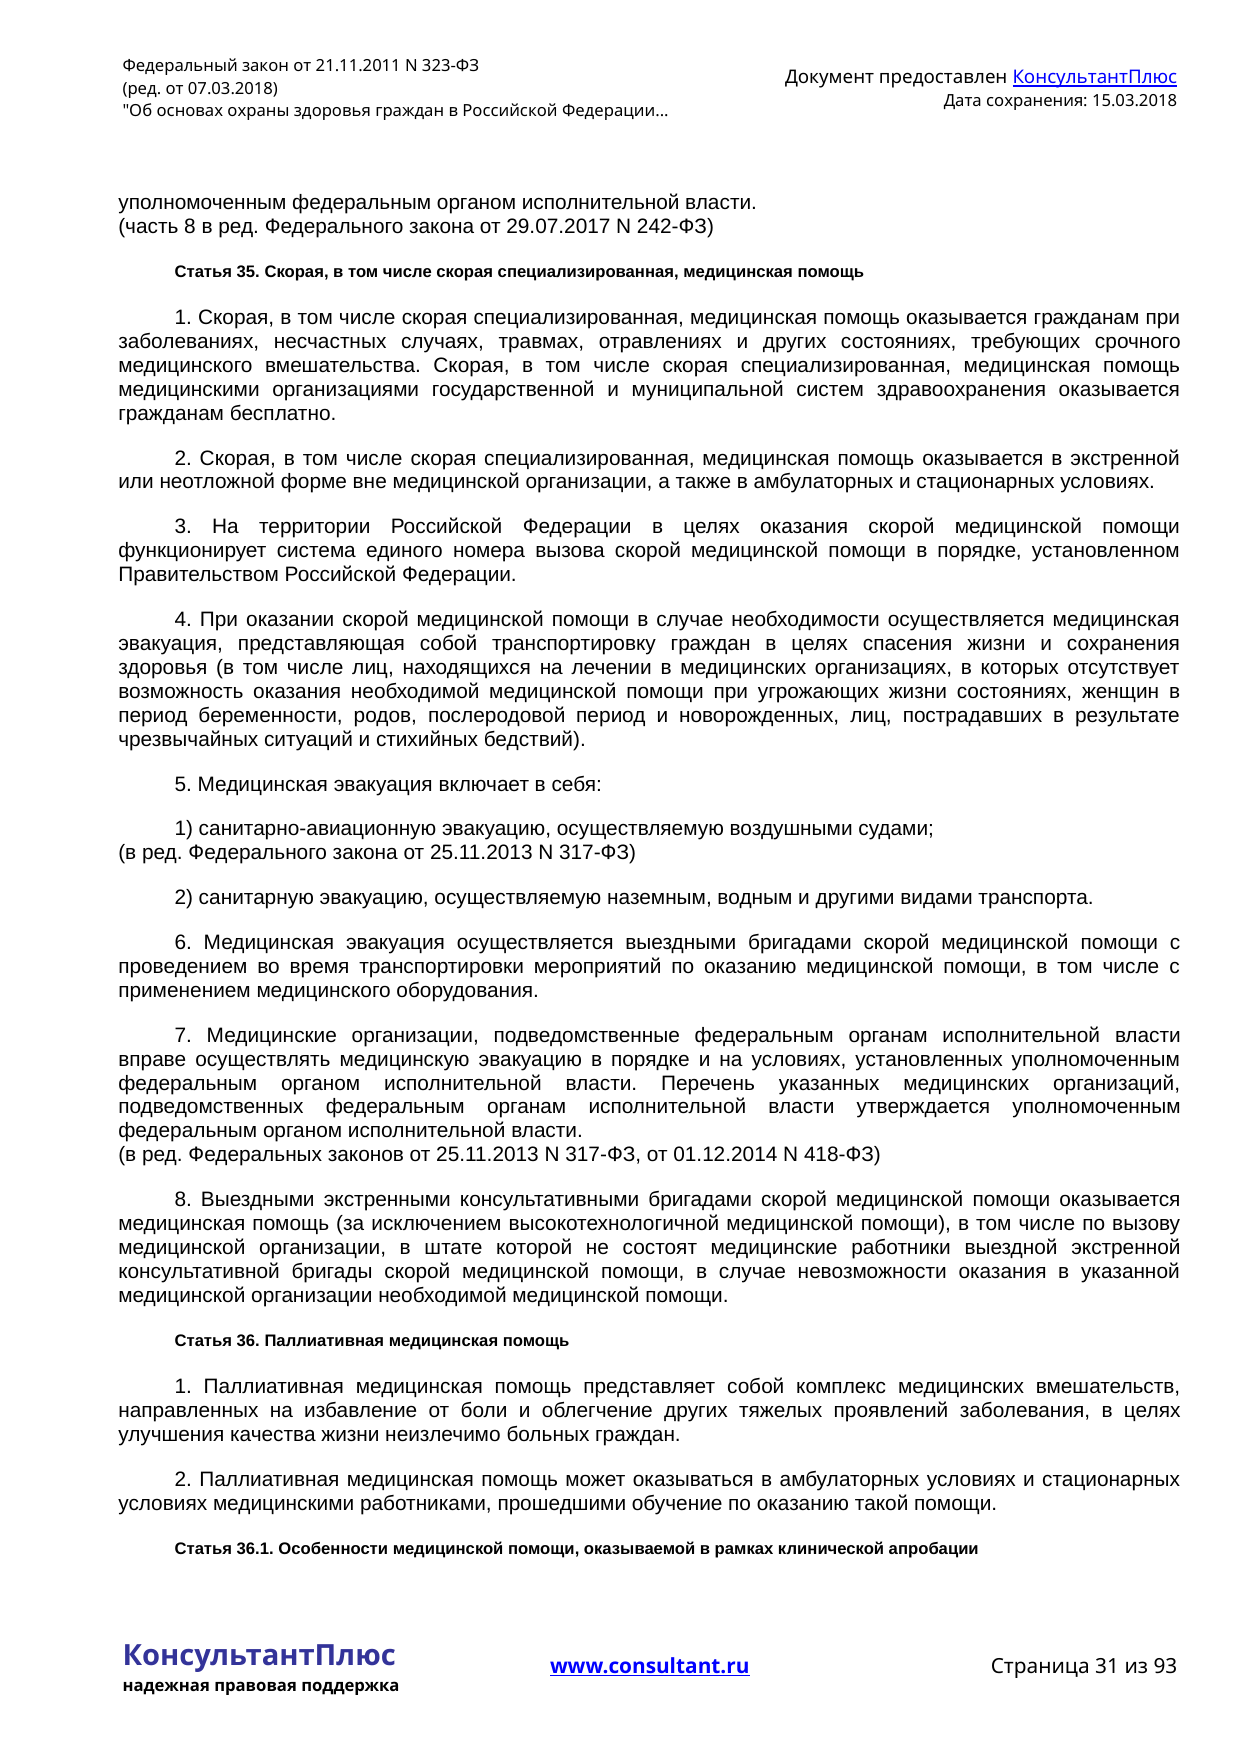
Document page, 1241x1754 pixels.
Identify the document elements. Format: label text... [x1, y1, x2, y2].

text 7. Медицинские организации, подведомственные федеральным органам исполнительной власти вправе осуществлять медицинскую эвакуацию в порядке и на условиях, установленных уполномоченным федеральным органом исполнительной власти. Перечень указанных медицинских организаций, подведомственных федеральным органам исполнительной власти утверждается уполномоченным федеральным органом исполнительной власти. [118, 1022, 1181, 1142]
text 2. Скорая, в том числе скорая специализированная, медицинская помощь оказывается в экстренной или неотложной форме вне медицинской организации, а также в амбулаторных и стационарных условиях. [118, 445, 1181, 493]
title Статья 36. Паллиативная медицинская помощь [118, 1331, 1181, 1350]
text 1) санитарно-авиационную эвакуацию, осуществляемую воздушными судами; [118, 816, 1181, 840]
text (часть 8 в ред. Федерального закона от 29.07.2017 N 242-ФЗ) [118, 214, 1181, 238]
title Статья 36.1. Особенности медицинской помощи, оказываемой в рамках клинической апробации [118, 1538, 1181, 1558]
text 8. Выездными экстренными консультативными бригадами скорой медицинской помощи оказывается медицинская помощь (за исключением высокотехнологичной медицинской помощи), в том числе по вызову медицинской организации, в штате которой не состоят медицинские работники выездной экстренной консультативной бригады скорой медицинской помощи, в случае невозможности оказания в указанной медицинской организации необходимой медицинской помощи. [118, 1187, 1181, 1307]
text (в ред. Федеральных законов от 25.11.2013 N 317-ФЗ, от 01.12.2014 N 418-ФЗ) [118, 1142, 1181, 1166]
text 2. Паллиативная медицинская помощь может оказываться в амбулаторных условиях и стационарных условиях медицинскими работниками, прошедшими обучение по оказанию такой помощи. [118, 1467, 1181, 1514]
text 4. При оказании скорой медицинской помощи в случае необходимости осуществляется медицинская эвакуация, представляющая собой транспортировку граждан в целях спасения жизни и сохранения здоровья (в том числе лиц, находящихся на лечении в медицинских организациях, в которых отсутствует возможность оказания необходимой медицинской помощи при угрожающих жизни состояниях, женщин в период беременности, родов, послеродовой период и новорожденных, лиц, пострадавших в результате чрезвычайных ситуаций и стихийных бедствий). [118, 607, 1181, 751]
text 3. На территории Российской Федерации в целях оказания скорой медицинской помощи функционирует система единого номера вызова скорой медицинской помощи в порядке, установленном Правительством Российской Федерации. [118, 514, 1181, 586]
title Статья 35. Скорая, в том числе скорая специализированная, медицинская помощь [118, 262, 1181, 281]
text 1. Паллиативная медицинская помощь представляет собой комплекс медицинских вмешательств, направленных на избавление от боли и облегчение других тяжелых проявлений заболевания, в целях улучшения качества жизни неизлечимо больных граждан. [118, 1374, 1181, 1446]
text 1. Скорая, в том числе скорая специализированная, медицинская помощь оказывается гражданам при заболеваниях, несчастных случаях, травмах, отравлениях и других состояниях, требующих срочного медицинского вмешательства. Скорая, в том числе скорая специализированная, медицинская помощь медицинскими организациями государственной и муниципальной систем здравоохранения оказывается гражданам бесплатно. [118, 305, 1181, 424]
text 6. Медицинская эвакуация осуществляется выездными бригадами скорой медицинской помощи с проведением во время транспортировки мероприятий по оказанию медицинской помощи, в том числе с применением медицинского оборудования. [118, 930, 1181, 1002]
text 5. Медицинская эвакуация включает в себя: [118, 771, 1181, 795]
text 2) санитарную эвакуацию, осуществляемую наземным, водным и другими видами транспорта. [118, 885, 1181, 909]
text уполномоченным федеральным органом исполнительной власти. [118, 190, 1181, 214]
text (в ред. Федерального закона от 25.11.2013 N 317-ФЗ) [118, 840, 1181, 864]
